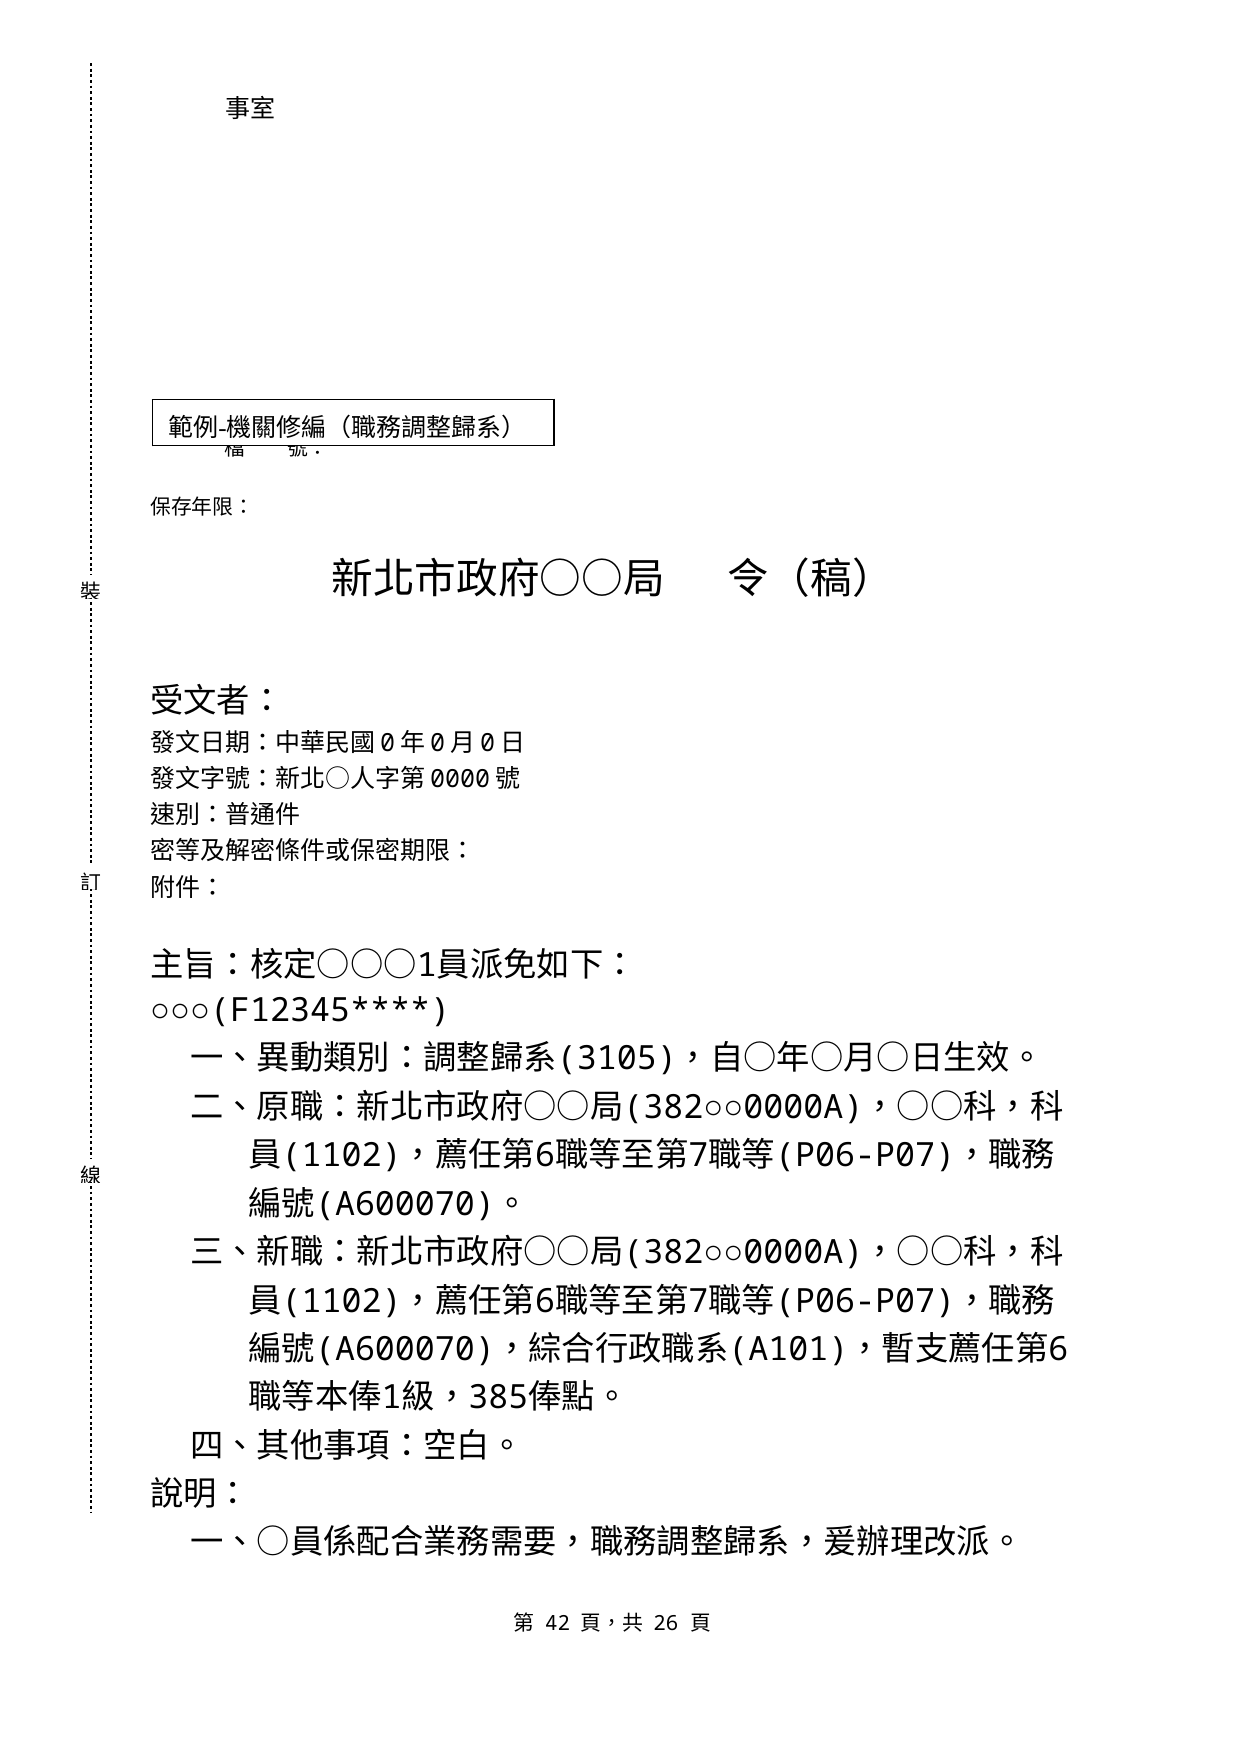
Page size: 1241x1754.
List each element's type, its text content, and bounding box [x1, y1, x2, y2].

text 保存年限： [150, 462, 1075, 520]
text 三、新職：新北市政府○○局(382○○0000A)，○○科，科員(1102)，薦任第6職等至第7職等(P06-P07)，職務編號(A600070)，綜合行政職系(A101)，暫支薦任第6職等本俸1級，385俸點。 [150, 1225, 1075, 1419]
text 新北市政府○○局 令（稿） [150, 545, 1075, 606]
text ○○○(F12345****) [150, 986, 1075, 1031]
text 附件： [150, 867, 1075, 903]
text 一、○員係配合業務需要，職務調整歸系，爰辦理改派。 [150, 1515, 1075, 1564]
text 二、原職：新北市政府○○局(382○○0000A)，○○科，科員(1102)，薦任第6職等至第7職等(P06-P07)，職務編號(A600070)。 [150, 1079, 1075, 1225]
text 說明： [150, 1467, 1075, 1515]
text 事室 [150, 89, 1075, 125]
text 四、其他事項：空白。 [150, 1419, 1075, 1467]
text 發文日期：中華民國0年0月0日 [150, 722, 1075, 758]
text 速別：普通件 [150, 794, 1075, 831]
text 密等及解密條件或保密期限： [150, 831, 1075, 867]
text 一、異動類別：調整歸系(3105)，自○年○月○日生效。 [150, 1031, 1075, 1079]
text 發文字號：新北○人字第0000號 [150, 758, 1075, 794]
text 主旨：核定○○○1員派免如下： [150, 937, 1075, 986]
text 範例-機關修編（職務調整歸系） [168, 407, 538, 437]
text 檔 號： [150, 397, 1075, 462]
text 受文者： [150, 674, 1075, 722]
